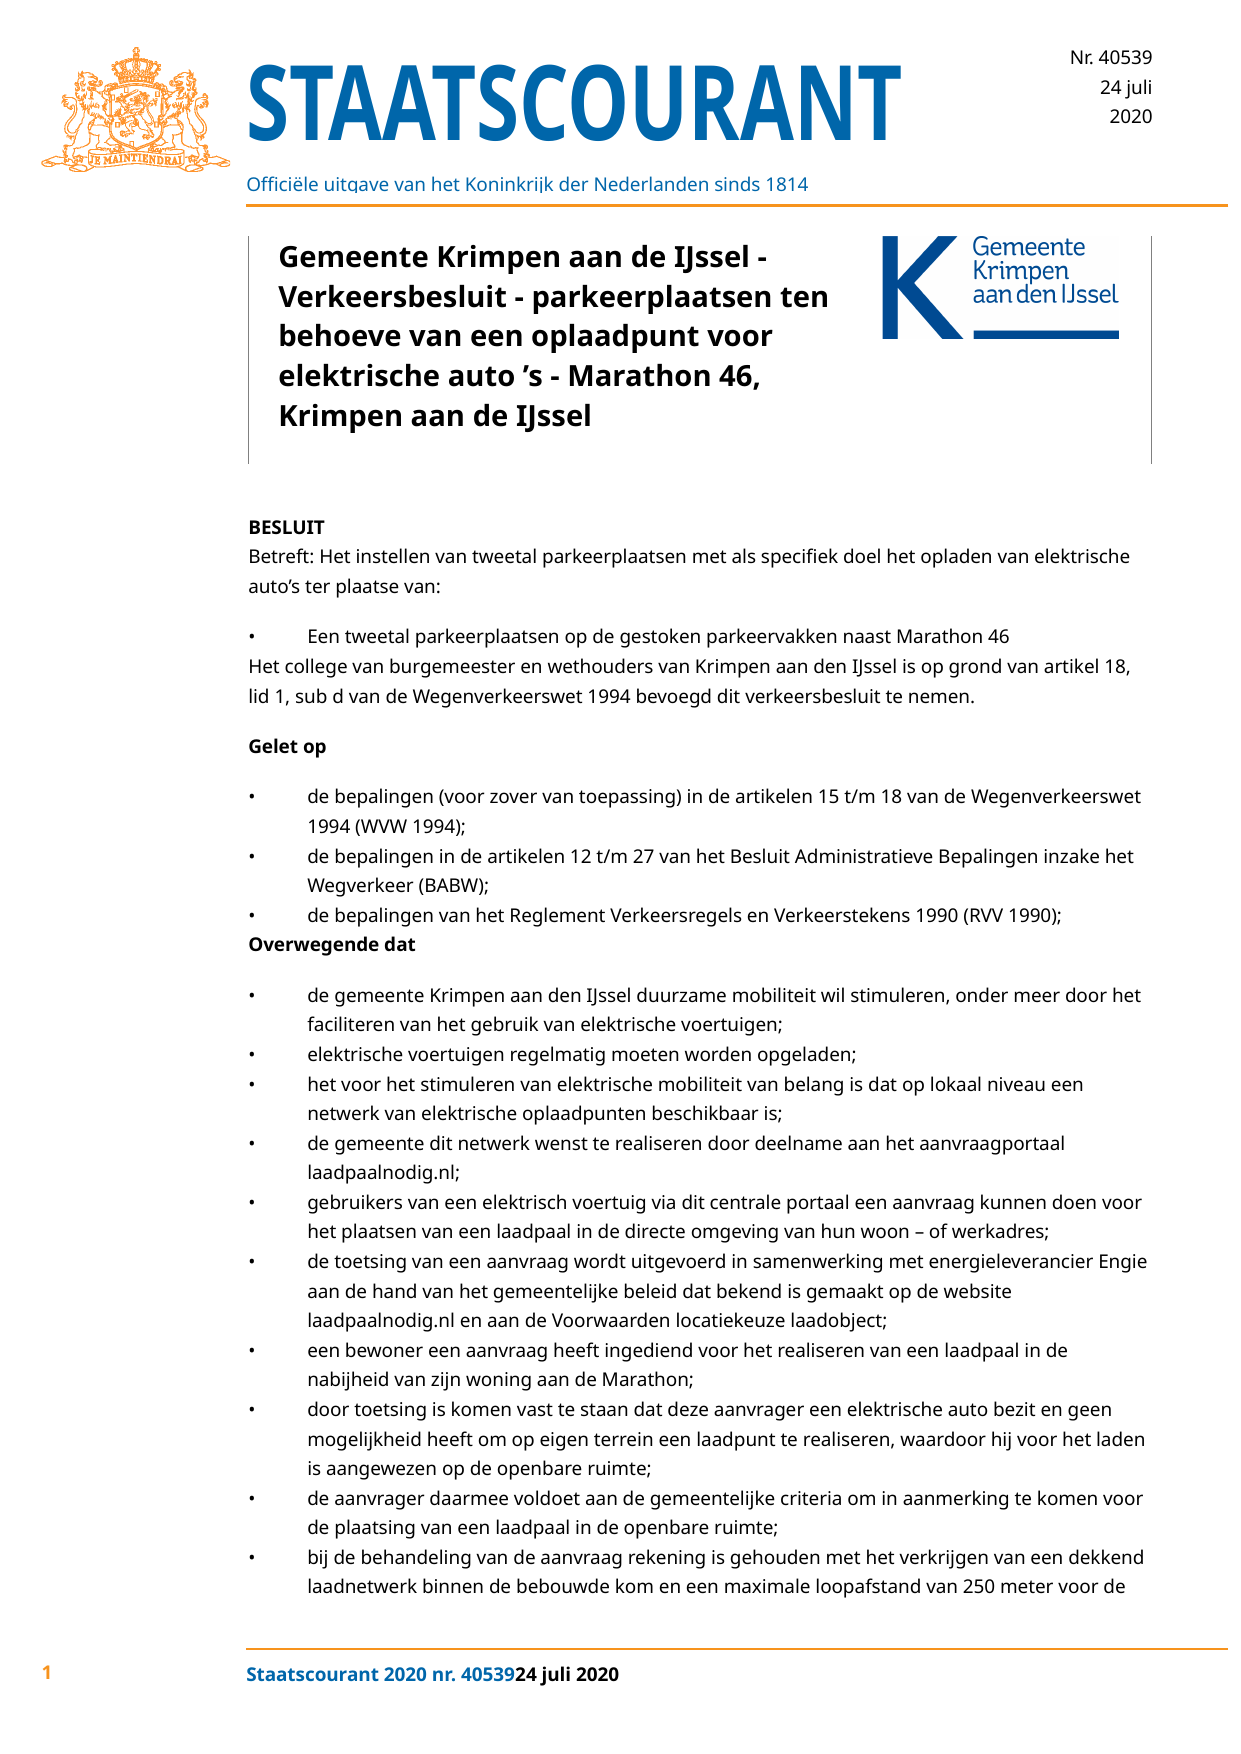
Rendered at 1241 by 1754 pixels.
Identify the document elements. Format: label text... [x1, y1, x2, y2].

list de bepalingen (voor zover van toepassing) in de artikelen 15 t/m 18 van de Wegenverkeerswet 1994 (WVW 1994); [248, 784, 1152, 839]
text Betreft: Het instellen van tweetal parkeerplaatsen met als specifiek doel het opladen van elektrische auto’s ter plaatse van: [248, 544, 1152, 599]
list door toetsing is komen vast te staan dat deze aanvrager een elektrische auto bezit en geen mogelijkheid heeft om op eigen terrein een laadpunt te realiseren, waardoor hij voor het laden is aangewezen op de openbare ruimte; [248, 1396, 1152, 1481]
picture [41, 47, 231, 172]
list de bepalingen van het Reglement Verkeersregels en Verkeerstekens 1990 (RVV 1990); [248, 902, 1152, 928]
table_header [850, 236, 882, 338]
list de bepalingen in de artikelen 12 t/m 27 van het Besluit Administratieve Bepalingen inzake het Wegverkeer (BABW); [248, 843, 1152, 898]
list het voor het stimuleren van elektrische mobiliteit van belang is dat op lokaal niveau een netwerk van elektrische oplaadpunten beschikbaar is; [248, 1071, 1152, 1126]
text Overwegende dat [248, 932, 1152, 957]
list gebruikers van een elektrisch voertuig via dit centrale portaal een aanvraag kunnen doen voor het plaatsen van een laadpaal in de directe omgeving van hun woon – of werkadres; [248, 1189, 1152, 1244]
picture [882, 236, 1119, 339]
list de gemeente dit netwerk wenst te realiseren door deelname aan het aanvraagportaal laadpaalnodig.nl; [248, 1130, 1152, 1185]
list bij de behandeling van de aanvraag rekening is gehouden met het verkrijgen van een dekkend laadnetwerk binnen de bebouwde kom en een maximale loopafstand van 250 meter voor de [248, 1544, 1152, 1599]
list Een tweetal parkeerplaatsen op de gestoken parkeervakken naast Marathon 46 [248, 624, 1152, 649]
text BESLUIT [248, 514, 1152, 540]
list de gemeente Krimpen aan den IJssel duurzame mobiliteit wil stimuleren, onder meer door het faciliteren van het gebruik van elektrische voertuigen; [248, 982, 1152, 1037]
list elektrische voertuigen regelmatig moeten worden opgeladen; [248, 1041, 1152, 1067]
list de toetsing van een aanvraag wordt uitgevoerd in samenwerking met energieleverancier Engie aan de hand van het gemeentelijke beleid dat bekend is gemaakt op de website laadpaalnodig.nl en aan de Voorwaarden locatiekeuze laadobject; [248, 1248, 1152, 1333]
table_header [850, 339, 1151, 464]
list een bewoner een aanvraag heeft ingediend voor het realiseren van een laadpaal in de nabijheid van zijn woning aan de Marathon; [248, 1337, 1152, 1392]
text Gelet op [248, 733, 1152, 759]
text Het college van burgemeester en wethouders van Krimpen aan den IJssel is op grond van artikel 18, lid 1, sub d van de Wegenverkeerswet 1994 bevoegd dit verkeersbesluit te nemen. [248, 653, 1152, 708]
list de aanvrager daarmee voldoet aan de gemeentelijke criteria om in aanmerking te komen voor de plaatsing van een laadpaal in de openbare ruimte; [248, 1485, 1152, 1540]
table_header Gemeente Krimpen aan de IJssel - Verkeersbesluit - parkeerplaatsen ten behoeve van een oplaadpunt voor elektrische auto ’s - Marathon 46, Krimpen aan de IJssel [249, 236, 850, 464]
table_header [1119, 236, 1151, 338]
